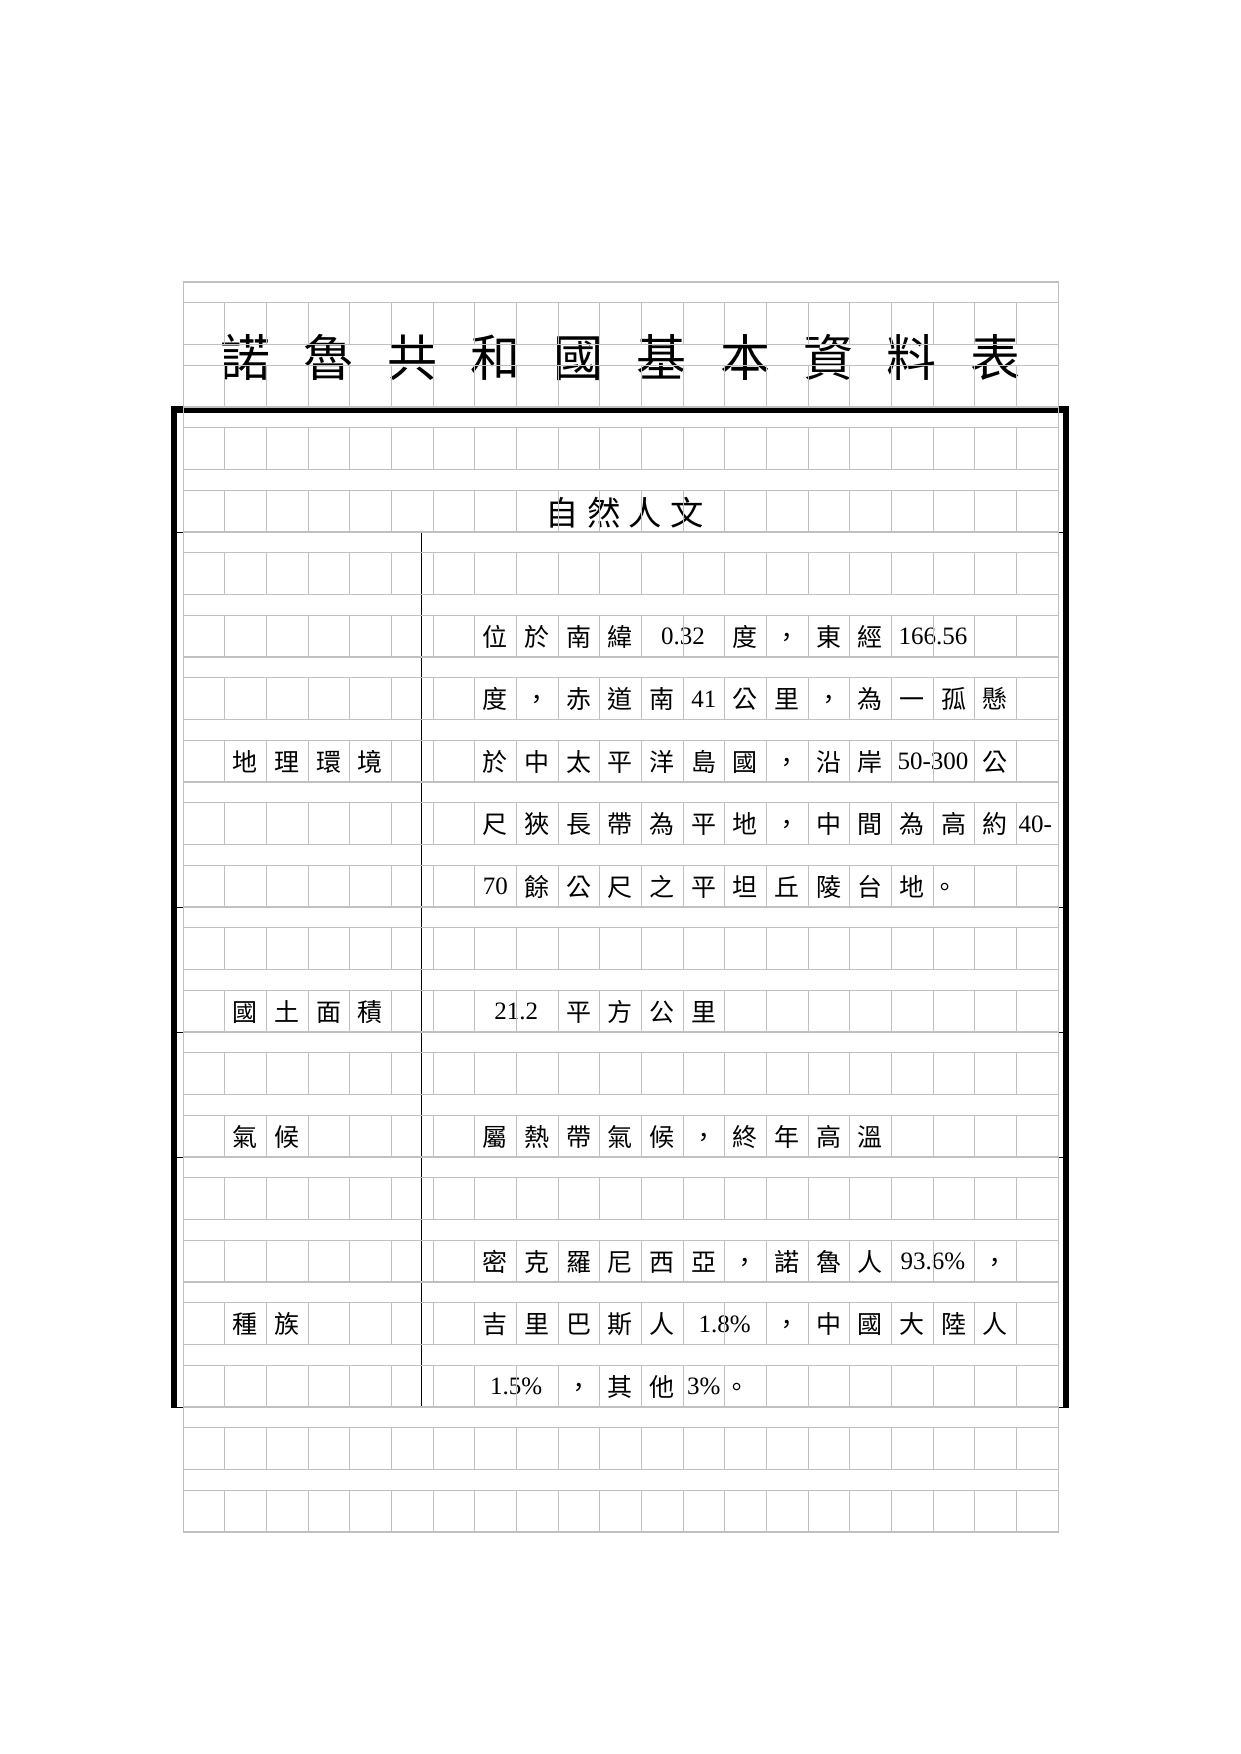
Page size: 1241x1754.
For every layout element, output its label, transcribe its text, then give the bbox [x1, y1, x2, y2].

table_cell [392, 1366, 421, 1406]
table_cell [725, 1053, 766, 1094]
table_header 自然人文 [600, 428, 641, 469]
table_cell 位於南緯0.32度，東經166.56度，赤道南41公里，為一孤懸於中太平洋島國，沿岸50-300公尺狹長帶為平地，中間為高約40-70餘公尺之平坦丘陵台地。 [642, 553, 683, 594]
table_cell [225, 553, 266, 594]
table_cell 21.2平方公里 [642, 928, 683, 969]
table_cell 位於南緯0.32度，東經166.56度，赤道南41公里，為一孤懸於中太平洋島國，沿岸50-300公尺狹長帶為平地，中間為高約40-70餘公尺之平坦丘陵台地。 [517, 678, 558, 719]
text 諾魯共和國基本資料表 [515, 345, 557, 365]
text 諾魯共和國基本資料表 [486, 345, 497, 365]
table_cell [392, 991, 421, 1031]
table_cell 密克羅尼西亞，諾魯人93.6%，吉里巴斯人1.8%，中國大陸人1.5%，其他3%。 [642, 1366, 683, 1406]
table_header 自然人文 [1017, 428, 1058, 469]
table_cell [177, 533, 183, 906]
table_cell 密克羅尼西亞，諾魯人93.6%，吉里巴斯人1.8%，中國大陸人1.5%，其他3%。 [1017, 1241, 1058, 1281]
table_cell 位於南緯0.32度，東經166.56度，赤道南41公里，為一孤懸於中太平洋島國，沿岸50-300公尺狹長帶為平地，中間為高約40-70餘公尺之平坦丘陵台地。 [850, 803, 891, 844]
table_cell [267, 928, 308, 969]
table_cell [422, 1053, 433, 1094]
table_cell [309, 1116, 349, 1156]
table_cell 21.2平方公里 [850, 991, 891, 1031]
text 諾魯共和國基本資料表 [559, 303, 599, 336]
table_cell 位於南緯0.32度，東經166.56度，赤道南41公里，為一孤懸於中太平洋島國，沿岸50-300公尺狹長帶為平地，中間為高約40-70餘公尺之平坦丘陵台地。 [934, 678, 974, 719]
text 諾魯共和國基本資料表 [975, 303, 1016, 344]
table_cell [1017, 1053, 1058, 1094]
table_cell [392, 1116, 421, 1156]
table_cell 位於南緯0.32度，東經166.56度，赤道南41公里，為一孤懸於中太平洋島國，沿岸50-300公尺狹長帶為平地，中間為高約40-70餘公尺之平坦丘陵台地。 [975, 741, 1016, 781]
table_cell 位於南緯0.32度，東經166.56度，赤道南41公里，為一孤懸於中太平洋島國，沿岸50-300公尺狹長帶為平地，中間為高約40-70餘公尺之平坦丘陵台地。 [422, 783, 1058, 802]
table_cell 位於南緯0.32度，東經166.56度，赤道南41公里，為一孤懸於中太平洋島國，沿岸50-300公尺狹長帶為平地，中間為高約40-70餘公尺之平坦丘陵台地。 [642, 741, 683, 781]
table_header 自然人文 [684, 505, 694, 516]
table_cell 位於南緯0.32度，東經166.56度，赤道南41公里，為一孤懸於中太平洋島國，沿岸50-300公尺狹長帶為平地，中間為高約40-70餘公尺之平坦丘陵台地。 [684, 678, 724, 719]
table_cell 密克羅尼西亞，諾魯人93.6%，吉里巴斯人1.8%，中國大陸人1.5%，其他3%。 [684, 1178, 724, 1219]
text 諾魯共和國基本資料表 [600, 366, 641, 406]
table_cell 位於南緯0.32度，東經166.56度，赤道南41公里，為一孤懸於中太平洋島國，沿岸50-300公尺狹長帶為平地，中間為高約40-70餘公尺之平坦丘陵台地。 [642, 616, 683, 656]
table_cell 密克羅尼西亞，諾魯人93.6%，吉里巴斯人1.8%，中國大陸人1.5%，其他3%。 [809, 1178, 849, 1219]
table_cell 溫 [850, 1116, 891, 1156]
text 諾魯共和國基本資料表 [517, 366, 558, 406]
text 諾魯共和國基本資料表 [500, 345, 511, 365]
table_cell [642, 1053, 683, 1094]
table_cell 帶 [559, 1116, 599, 1156]
table_cell [309, 866, 349, 906]
table_cell 密克羅尼西亞，諾魯人93.6%，吉里巴斯人1.8%，中國大陸人1.5%，其他3%。 [975, 1178, 1016, 1219]
table_cell 密克羅尼西亞，諾魯人93.6%，吉里巴斯人1.8%，中國大陸人1.5%，其他3%。 [600, 1303, 641, 1344]
table_cell 位於南緯0.32度，東經166.56度，赤道南41公里，為一孤懸於中太平洋島國，沿岸50-300公尺狹長帶為平地，中間為高約40-70餘公尺之平坦丘陵台地。 [767, 678, 808, 719]
table_cell 密克羅尼西亞，諾魯人93.6%，吉里巴斯人1.8%，中國大陸人1.5%，其他3%。 [892, 1241, 933, 1281]
table_cell [184, 845, 421, 865]
table_cell [184, 1366, 224, 1406]
text 諾魯共和國基本資料表 [309, 303, 349, 344]
table_cell [267, 803, 308, 844]
table_header 自然人文 [725, 428, 766, 469]
table_cell 密克羅尼西亞，諾魯人93.6%，吉里巴斯人1.8%，中國大陸人1.5%，其他3%。 [725, 1303, 766, 1344]
table_cell [184, 928, 224, 969]
table_cell [184, 970, 421, 990]
text 諾魯共和國基本資料表 [934, 303, 974, 344]
table_cell 位於南緯0.32度，東經166.56度，赤道南41公里，為一孤懸於中太平洋島國，沿岸50-300公尺狹長帶為平地，中間為高約40-70餘公尺之平坦丘陵台地。 [600, 866, 641, 906]
text 諾魯共和國基本資料表 [267, 303, 308, 344]
table_cell ， [684, 1116, 724, 1156]
table_cell 位於南緯0.32度，東經166.56度，赤道南41公里，為一孤懸於中太平洋島國，沿岸50-300公尺狹長帶為平地，中間為高約40-70餘公尺之平坦丘陵台地。 [850, 678, 891, 719]
table_cell [309, 678, 349, 719]
table_cell [177, 1033, 183, 1156]
text 諾魯共和國基本資料表 [344, 345, 482, 365]
table_cell 候 [267, 1116, 308, 1156]
table_cell 面 [309, 991, 349, 1031]
table_cell 位於南緯0.32度，東經166.56度，赤道南41公里，為一孤懸於中太平洋島國，沿岸50-300公尺狹長帶為平地，中間為高約40-70餘公尺之平坦丘陵台地。 [642, 803, 683, 844]
table_cell [934, 1053, 974, 1094]
text 諾魯共和國基本資料表 [350, 303, 391, 344]
table_cell [309, 928, 349, 969]
table_cell 環 [309, 741, 349, 781]
table_cell [225, 1178, 266, 1219]
table_cell 位於南緯0.32度，東經166.56度，赤道南41公里，為一孤懸於中太平洋島國，沿岸50-300公尺狹長帶為平地，中間為高約40-70餘公尺之平坦丘陵台地。 [934, 803, 974, 844]
table_cell 密克羅尼西亞，諾魯人93.6%，吉里巴斯人1.8%，中國大陸人1.5%，其他3%。 [475, 1303, 516, 1344]
table_cell [392, 1178, 421, 1219]
text 諾魯共和國基本資料表 [767, 366, 808, 406]
table_cell 21.2平方公里 [684, 991, 724, 1031]
table_cell [350, 1178, 391, 1219]
table_cell [184, 803, 224, 844]
table_cell 密克羅尼西亞，諾魯人93.6%，吉里巴斯人1.8%，中國大陸人1.5%，其他3%。 [975, 1241, 1016, 1281]
table_cell [1059, 1033, 1063, 1156]
table_cell [975, 1116, 1016, 1156]
text 諾魯共和國基本資料表 [517, 303, 558, 344]
text 諾魯共和國基本資料表 [561, 366, 595, 374]
table_cell 位於南緯0.32度，東經166.56度，赤道南41公里，為一孤懸於中太平洋島國，沿岸50-300公尺狹長帶為平地，中間為高約40-70餘公尺之平坦丘陵台地。 [475, 678, 516, 719]
text 諾魯共和國基本資料表 [600, 303, 641, 344]
table_cell [184, 1033, 421, 1052]
table_cell 密克羅尼西亞，諾魯人93.6%，吉里巴斯人1.8%，中國大陸人1.5%，其他3%。 [517, 1366, 558, 1406]
table_cell [267, 866, 308, 906]
table_cell 氣 [600, 1116, 641, 1156]
table_cell 位於南緯0.32度，東經166.56度，赤道南41公里，為一孤懸於中太平洋島國，沿岸50-300公尺狹長帶為平地，中間為高約40-70餘公尺之平坦丘陵台地。 [684, 616, 724, 656]
table_cell 21.2平方公里 [422, 908, 1058, 927]
table_header 自然人文 [809, 491, 849, 531]
table_cell 21.2平方公里 [975, 991, 1016, 1031]
table_cell [177, 908, 183, 1031]
table_cell [350, 1303, 391, 1344]
table_cell 密克羅尼西亞，諾魯人93.6%，吉里巴斯人1.8%，中國大陸人1.5%，其他3%。 [975, 1366, 1016, 1406]
table_cell 位於南緯0.32度，東經166.56度，赤道南41公里，為一孤懸於中太平洋島國，沿岸50-300公尺狹長帶為平地，中間為高約40-70餘公尺之平坦丘陵台地。 [1017, 866, 1058, 906]
table_cell 密克羅尼西亞，諾魯人93.6%，吉里巴斯人1.8%，中國大陸人1.5%，其他3%。 [559, 1241, 599, 1281]
table_cell 位於南緯0.32度，東經166.56度，赤道南41公里，為一孤懸於中太平洋島國，沿岸50-300公尺狹長帶為平地，中間為高約40-70餘公尺之平坦丘陵台地。 [1017, 741, 1058, 781]
table_cell 年 [767, 1116, 808, 1156]
table_cell 21.2平方公里 [517, 928, 558, 969]
text 諾魯共和國基本資料表 [725, 303, 766, 344]
table_cell 理 [267, 741, 308, 781]
text 諾魯共和國基本資料表 [767, 303, 808, 344]
text 諾魯共和國基本資料表 [184, 303, 224, 344]
table_cell 位於南緯0.32度，東經166.56度，赤道南41公里，為一孤懸於中太平洋島國，沿岸50-300公尺狹長帶為平地，中間為高約40-70餘公尺之平坦丘陵台地。 [975, 616, 1016, 656]
table_cell [184, 1241, 224, 1281]
table_cell [392, 1241, 421, 1281]
table_cell 密克羅尼西亞，諾魯人93.6%，吉里巴斯人1.8%，中國大陸人1.5%，其他3%。 [559, 1178, 599, 1219]
table_cell [225, 866, 266, 906]
table_header 自然人文 [267, 491, 308, 531]
table_cell 密克羅尼西亞，諾魯人93.6%，吉里巴斯人1.8%，中國大陸人1.5%，其他3%。 [517, 1241, 558, 1281]
table_cell [184, 1095, 421, 1115]
table_cell 位於南緯0.32度，東經166.56度，赤道南41公里，為一孤懸於中太平洋島國，沿岸50-300公尺狹長帶為平地，中間為高約40-70餘公尺之平坦丘陵台地。 [600, 678, 641, 719]
table_cell 密克羅尼西亞，諾魯人93.6%，吉里巴斯人1.8%，中國大陸人1.5%，其他3%。 [892, 1303, 933, 1344]
table_cell [350, 803, 391, 844]
table_cell 位於南緯0.32度，東經166.56度，赤道南41公里，為一孤懸於中太平洋島國，沿岸50-300公尺狹長帶為平地，中間為高約40-70餘公尺之平坦丘陵台地。 [934, 553, 974, 594]
table_cell 21.2平方公里 [422, 970, 1058, 990]
table_cell 密克羅尼西亞，諾魯人93.6%，吉里巴斯人1.8%，中國大陸人1.5%，其他3%。 [850, 1303, 891, 1344]
table_cell 位於南緯0.32度，東經166.56度，赤道南41公里，為一孤懸於中太平洋島國，沿岸50-300公尺狹長帶為平地，中間為高約40-70餘公尺之平坦丘陵台地。 [642, 678, 683, 719]
table_cell [309, 1366, 349, 1406]
text 諾魯共和國基本資料表 [850, 366, 891, 406]
table_cell 21.2平方公里 [725, 991, 766, 1031]
table_cell 位於南緯0.32度，東經166.56度，赤道南41公里，為一孤懸於中太平洋島國，沿岸50-300公尺狹長帶為平地，中間為高約40-70餘公尺之平坦丘陵台地。 [422, 533, 1058, 552]
table_cell 位於南緯0.32度，東經166.56度，赤道南41公里，為一孤懸於中太平洋島國，沿岸50-300公尺狹長帶為平地，中間為高約40-70餘公尺之平坦丘陵台地。 [475, 553, 516, 594]
table_cell 密克羅尼西亞，諾魯人93.6%，吉里巴斯人1.8%，中國大陸人1.5%，其他3%。 [642, 1241, 683, 1281]
table_cell 密克羅尼西亞，諾魯人93.6%，吉里巴斯人1.8%，中國大陸人1.5%，其他3%。 [475, 1241, 516, 1281]
table_cell 位於南緯0.32度，東經166.56度，赤道南41公里，為一孤懸於中太平洋島國，沿岸50-300公尺狹長帶為平地，中間為高約40-70餘公尺之平坦丘陵台地。 [975, 803, 1016, 844]
table_cell 位於南緯0.32度，東經166.56度，赤道南41公里，為一孤懸於中太平洋島國，沿岸50-300公尺狹長帶為平地，中間為高約40-70餘公尺之平坦丘陵台地。 [1017, 553, 1058, 594]
table_header 自然人文 [809, 428, 849, 469]
table_cell [350, 553, 391, 594]
table_cell 21.2平方公里 [684, 928, 724, 969]
table_header 自然人文 [975, 428, 1016, 469]
table_cell [809, 1053, 849, 1094]
table_cell 位於南緯0.32度，東經166.56度，赤道南41公里，為一孤懸於中太平洋島國，沿岸50-300公尺狹長帶為平地，中間為高約40-70餘公尺之平坦丘陵台地。 [767, 803, 808, 844]
table_cell 候 [642, 1116, 683, 1156]
table_cell 位於南緯0.32度，東經166.56度，赤道南41公里，為一孤懸於中太平洋島國，沿岸50-300公尺狹長帶為平地，中間為高約40-70餘公尺之平坦丘陵台地。 [850, 866, 891, 906]
text 諾魯共和國基本資料表 [1017, 303, 1058, 344]
text 諾魯共和國基本資料表 [892, 366, 933, 406]
table_cell 21.2平方公里 [422, 991, 433, 1031]
table_header 自然人文 [475, 491, 516, 531]
table_cell 位於南緯0.32度，東經166.56度，赤道南41公里，為一孤懸於中太平洋島國，沿岸50-300公尺狹長帶為平地，中間為高約40-70餘公尺之平坦丘陵台地。 [892, 741, 933, 781]
table_cell 密克羅尼西亞，諾魯人93.6%，吉里巴斯人1.8%，中國大陸人1.5%，其他3%。 [559, 1303, 599, 1344]
text 諾魯共和國基本資料表 [934, 366, 974, 406]
table_cell 位於南緯0.32度，東經166.56度，赤道南41公里，為一孤懸於中太平洋島國，沿岸50-300公尺狹長帶為平地，中間為高約40-70餘公尺之平坦丘陵台地。 [809, 616, 849, 656]
table_cell 密克羅尼西亞，諾魯人93.6%，吉里巴斯人1.8%，中國大陸人1.5%，其他3%。 [1017, 1366, 1058, 1406]
table_cell 密克羅尼西亞，諾魯人93.6%，吉里巴斯人1.8%，中國大陸人1.5%，其他3%。 [1017, 1303, 1058, 1344]
text 諾魯共和國基本資料表 [392, 303, 433, 344]
table_cell 21.2平方公里 [600, 991, 641, 1031]
text 諾魯共和國基本資料表 [309, 366, 349, 406]
table_cell [350, 1053, 391, 1094]
table_cell [934, 1116, 974, 1156]
table_cell 位於南緯0.32度，東經166.56度，赤道南41公里，為一孤懸於中太平洋島國，沿岸50-300公尺狹長帶為平地，中間為高約40-70餘公尺之平坦丘陵台地。 [422, 595, 1058, 615]
table_cell 密克羅尼西亞，諾魯人93.6%，吉里巴斯人1.8%，中國大陸人1.5%，其他3%。 [1059, 1158, 1063, 1406]
table_header 自然人文 [892, 491, 933, 531]
table_cell 密克羅尼西亞，諾魯人93.6%，吉里巴斯人1.8%，中國大陸人1.5%，其他3%。 [934, 1178, 974, 1219]
table_cell 位於南緯0.32度，東經166.56度，赤道南41公里，為一孤懸於中太平洋島國，沿岸50-300公尺狹長帶為平地，中間為高約40-70餘公尺之平坦丘陵台地。 [475, 616, 516, 656]
table_cell 21.2平方公里 [475, 991, 516, 1031]
table_cell 21.2平方公里 [434, 928, 474, 969]
table_cell 位於南緯0.32度，東經166.56度，赤道南41公里，為一孤懸於中太平洋島國，沿岸50-300公尺狹長帶為平地，中間為高約40-70餘公尺之平坦丘陵台地。 [809, 866, 849, 906]
table_cell [184, 1345, 421, 1365]
text 諾魯共和國基本資料表 [267, 366, 308, 406]
table_cell 位於南緯0.32度，東經166.56度，赤道南41公里，為一孤懸於中太平洋島國，沿岸50-300公尺狹長帶為平地，中間為高約40-70餘公尺之平坦丘陵台地。 [767, 741, 808, 781]
text 諾魯共和國基本資料表 [684, 303, 724, 344]
table_cell [350, 616, 391, 656]
table_cell 位於南緯0.32度，東經166.56度，赤道南41公里，為一孤懸於中太平洋島國，沿岸50-300公尺狹長帶為平地，中間為高約40-70餘公尺之平坦丘陵台地。 [600, 616, 641, 656]
table_cell 位於南緯0.32度，東經166.56度，赤道南41公里，為一孤懸於中太平洋島國，沿岸50-300公尺狹長帶為平地，中間為高約40-70餘公尺之平坦丘陵台地。 [892, 866, 933, 906]
table_cell [350, 866, 391, 906]
table_cell [309, 1303, 349, 1344]
table_cell [225, 1241, 266, 1281]
table_cell [392, 928, 421, 969]
table_cell [892, 1053, 933, 1094]
text 諾魯共和國基本資料表 [561, 345, 581, 365]
text 諾魯共和國基本資料表 [673, 345, 738, 365]
table_cell 21.2平方公里 [1017, 991, 1058, 1031]
table_cell 位於南緯0.32度，東經166.56度，赤道南41公里，為一孤懸於中太平洋島國，沿岸50-300公尺狹長帶為平地，中間為高約40-70餘公尺之平坦丘陵台地。 [434, 741, 474, 781]
table_cell 密克羅尼西亞，諾魯人93.6%，吉里巴斯人1.8%，中國大陸人1.5%，其他3%。 [934, 1241, 974, 1281]
table_header 自然人文 [517, 491, 558, 531]
text 諾魯共和國基本資料表 [184, 345, 250, 365]
text 諾魯共和國基本資料表 [642, 366, 683, 406]
table_cell [184, 553, 224, 594]
table_header 自然人文 [434, 491, 474, 531]
table_header 自然人文 [1059, 413, 1063, 531]
table_cell 密克羅尼西亞，諾魯人93.6%，吉里巴斯人1.8%，中國大陸人1.5%，其他3%。 [767, 1241, 808, 1281]
table_cell 密克羅尼西亞，諾魯人93.6%，吉里巴斯人1.8%，中國大陸人1.5%，其他3%。 [559, 1366, 599, 1406]
table_cell [184, 678, 224, 719]
table_cell [309, 1178, 349, 1219]
table_cell 位於南緯0.32度，東經166.56度，赤道南41公里，為一孤懸於中太平洋島國，沿岸50-300公尺狹長帶為平地，中間為高約40-70餘公尺之平坦丘陵台地。 [725, 866, 766, 906]
table_cell [392, 678, 421, 719]
table_cell [517, 1053, 558, 1094]
table_header 自然人文 [350, 491, 391, 531]
table_cell 密克羅尼西亞，諾魯人93.6%，吉里巴斯人1.8%，中國大陸人1.5%，其他3%。 [600, 1178, 641, 1219]
table_cell 密克羅尼西亞，諾魯人93.6%，吉里巴斯人1.8%，中國大陸人1.5%，其他3%。 [892, 1178, 933, 1219]
text 諾魯共和國基本資料表 [225, 303, 266, 344]
table_cell [267, 616, 308, 656]
table_cell 位於南緯0.32度，東經166.56度，赤道南41公里，為一孤懸於中太平洋島國，沿岸50-300公尺狹長帶為平地，中間為高約40-70餘公尺之平坦丘陵台地。 [434, 616, 474, 656]
table_cell [475, 1053, 516, 1094]
table_cell 位於南緯0.32度，東經166.56度，赤道南41公里，為一孤懸於中太平洋島國，沿岸50-300公尺狹長帶為平地，中間為高約40-70餘公尺之平坦丘陵台地。 [809, 678, 849, 719]
table_cell [392, 866, 421, 906]
table_cell 位於南緯0.32度，東經166.56度，赤道南41公里，為一孤懸於中太平洋島國，沿岸50-300公尺狹長帶為平地，中間為高約40-70餘公尺之平坦丘陵台地。 [892, 803, 933, 844]
table_cell 高 [809, 1116, 849, 1156]
table_cell [225, 616, 266, 656]
table_cell 位於南緯0.32度，東經166.56度，赤道南41公里，為一孤懸於中太平洋島國，沿岸50-300公尺狹長帶為平地，中間為高約40-70餘公尺之平坦丘陵台地。 [725, 553, 766, 594]
text 諾魯共和國基本資料表 [642, 303, 683, 344]
table_header 自然人文 [475, 428, 516, 469]
table_cell 位於南緯0.32度，東經166.56度，赤道南41公里，為一孤懸於中太平洋島國，沿岸50-300公尺狹長帶為平地，中間為高約40-70餘公尺之平坦丘陵台地。 [600, 803, 641, 844]
text 諾魯共和國基本資料表 [900, 345, 924, 365]
table_cell [392, 1303, 421, 1344]
table_cell 位於南緯0.32度，東經166.56度，赤道南41公里，為一孤懸於中太平洋島國，沿岸50-300公尺狹長帶為平地，中間為高約40-70餘公尺之平坦丘陵台地。 [850, 741, 891, 781]
table_cell [600, 1053, 641, 1094]
text 諾魯共和國基本資料表 [559, 378, 599, 406]
table_cell 位於南緯0.32度，東經166.56度，赤道南41公里，為一孤懸於中太平洋島國，沿岸50-300公尺狹長帶為平地，中間為高約40-70餘公尺之平坦丘陵台地。 [767, 553, 808, 594]
text 諾魯共和國基本資料表 [751, 345, 896, 365]
table_cell 21.2平方公里 [422, 928, 433, 969]
table_cell 密克羅尼西亞，諾魯人93.6%，吉里巴斯人1.8%，中國大陸人1.5%，其他3%。 [434, 1366, 474, 1406]
table_cell 位於南緯0.32度，東經166.56度，赤道南41公里，為一孤懸於中太平洋島國，沿岸50-300公尺狹長帶為平地，中間為高約40-70餘公尺之平坦丘陵台地。 [850, 553, 891, 594]
table_cell 位於南緯0.32度，東經166.56度，赤道南41公里，為一孤懸於中太平洋島國，沿岸50-300公尺狹長帶為平地，中間為高約40-70餘公尺之平坦丘陵台地。 [975, 553, 1016, 594]
table_cell 位於南緯0.32度，東經166.56度，赤道南41公里，為一孤懸於中太平洋島國，沿岸50-300公尺狹長帶為平地，中間為高約40-70餘公尺之平坦丘陵台地。 [725, 741, 766, 781]
table_cell [422, 1095, 1058, 1115]
table_cell 位於南緯0.32度，東經166.56度，赤道南41公里，為一孤懸於中太平洋島國，沿岸50-300公尺狹長帶為平地，中間為高約40-70餘公尺之平坦丘陵台地。 [892, 678, 933, 719]
text 諾魯共和國基本資料表 [434, 303, 474, 344]
table_cell 位於南緯0.32度，東經166.56度，赤道南41公里，為一孤懸於中太平洋島國，沿岸50-300公尺狹長帶為平地，中間為高約40-70餘公尺之平坦丘陵台地。 [559, 616, 599, 656]
table_cell 密克羅尼西亞，諾魯人93.6%，吉里巴斯人1.8%，中國大陸人1.5%，其他3%。 [475, 1366, 516, 1406]
table_header 自然人文 [642, 491, 683, 531]
table_cell [350, 1241, 391, 1281]
table_cell 密克羅尼西亞，諾魯人93.6%，吉里巴斯人1.8%，中國大陸人1.5%，其他3%。 [975, 1303, 1016, 1344]
table_header 自然人文 [184, 491, 224, 531]
table_cell 密克羅尼西亞，諾魯人93.6%，吉里巴斯人1.8%，中國大陸人1.5%，其他3%。 [475, 1178, 516, 1219]
table_cell 位於南緯0.32度，東經166.56度，赤道南41公里，為一孤懸於中太平洋島國，沿岸50-300公尺狹長帶為平地，中間為高約40-70餘公尺之平坦丘陵台地。 [725, 616, 766, 656]
table_header 自然人文 [392, 491, 433, 531]
table_cell [309, 616, 349, 656]
table_cell [267, 678, 308, 719]
table_cell 位於南緯0.32度，東經166.56度，赤道南41公里，為一孤懸於中太平洋島國，沿岸50-300公尺狹長帶為平地，中間為高約40-70餘公尺之平坦丘陵台地。 [642, 866, 683, 906]
table_header 自然人文 [850, 428, 891, 469]
table_cell 位於南緯0.32度，東經166.56度，赤道南41公里，為一孤懸於中太平洋島國，沿岸50-300公尺狹長帶為平地，中間為高約40-70餘公尺之平坦丘陵台地。 [684, 866, 724, 906]
text 諾魯共和國基本資料表 [392, 366, 433, 406]
table_cell 位於南緯0.32度，東經166.56度，赤道南41公里，為一孤懸於中太平洋島國，沿岸50-300公尺狹長帶為平地，中間為高約40-70餘公尺之平坦丘陵台地。 [422, 845, 1058, 865]
table_cell [184, 908, 421, 927]
table_cell [184, 1158, 421, 1177]
text 諾魯共和國基本資料表 [184, 283, 1058, 302]
table_cell 位於南緯0.32度，東經166.56度，赤道南41公里，為一孤懸於中太平洋島國，沿岸50-300公尺狹長帶為平地，中間為高約40-70餘公尺之平坦丘陵台地。 [475, 741, 516, 781]
table_cell [392, 803, 421, 844]
table_cell 密克羅尼西亞，諾魯人93.6%，吉里巴斯人1.8%，中國大陸人1.5%，其他3%。 [809, 1241, 849, 1281]
table_header 自然人文 [934, 491, 974, 531]
table_cell 密克羅尼西亞，諾魯人93.6%，吉里巴斯人1.8%，中國大陸人1.5%，其他3%。 [725, 1241, 766, 1281]
table_cell 位於南緯0.32度，東經166.56度，赤道南41公里，為一孤懸於中太平洋島國，沿岸50-300公尺狹長帶為平地，中間為高約40-70餘公尺之平坦丘陵台地。 [809, 553, 849, 594]
table_cell 位於南緯0.32度，東經166.56度，赤道南41公里，為一孤懸於中太平洋島國，沿岸50-300公尺狹長帶為平地，中間為高約40-70餘公尺之平坦丘陵台地。 [517, 803, 558, 844]
table_cell [892, 1116, 933, 1156]
table_cell 屬 [475, 1116, 516, 1156]
table_header 自然人文 [434, 428, 474, 469]
table_cell 密克羅尼西亞，諾魯人93.6%，吉里巴斯人1.8%，中國大陸人1.5%，其他3%。 [809, 1303, 849, 1344]
text 諾魯共和國基本資料表 [975, 366, 1016, 406]
table_cell [975, 1053, 1016, 1094]
table_cell 位於南緯0.32度，東經166.56度，赤道南41公里，為一孤懸於中太平洋島國，沿岸50-300公尺狹長帶為平地，中間為高約40-70餘公尺之平坦丘陵台地。 [934, 616, 974, 656]
table_cell 密克羅尼西亞，諾魯人93.6%，吉里巴斯人1.8%，中國大陸人1.5%，其他3%。 [767, 1303, 808, 1344]
table_cell [225, 1366, 266, 1406]
table_cell [392, 1053, 421, 1094]
table_header 自然人文 [392, 428, 433, 469]
table_cell 族 [267, 1303, 308, 1344]
table_cell 位於南緯0.32度，東經166.56度，赤道南41公里，為一孤懸於中太平洋島國，沿岸50-300公尺狹長帶為平地，中間為高約40-70餘公尺之平坦丘陵台地。 [934, 866, 974, 906]
table_cell 密克羅尼西亞，諾魯人93.6%，吉里巴斯人1.8%，中國大陸人1.5%，其他3%。 [767, 1366, 808, 1406]
text 諾魯共和國基本資料表 [928, 345, 993, 365]
table_header 自然人文 [767, 428, 808, 469]
table_cell [267, 553, 308, 594]
table_header 自然人文 [184, 470, 1058, 490]
table_cell [184, 1303, 224, 1344]
table_cell [434, 1116, 474, 1156]
table_cell 位於南緯0.32度，東經166.56度，赤道南41公里，為一孤懸於中太平洋島國，沿岸50-300公尺狹長帶為平地，中間為高約40-70餘公尺之平坦丘陵台地。 [475, 866, 516, 906]
table_cell [767, 1053, 808, 1094]
table_cell 種 [225, 1303, 266, 1344]
table_cell 密克羅尼西亞，諾魯人93.6%，吉里巴斯人1.8%，中國大陸人1.5%，其他3%。 [850, 1178, 891, 1219]
table_cell 密克羅尼西亞，諾魯人93.6%，吉里巴斯人1.8%，中國大陸人1.5%，其他3%。 [600, 1366, 641, 1406]
table_cell 終 [725, 1116, 766, 1156]
table_cell [559, 1053, 599, 1094]
text 諾魯共和國基本資料表 [892, 303, 933, 344]
table_cell 密克羅尼西亞，諾魯人93.6%，吉里巴斯人1.8%，中國大陸人1.5%，其他3%。 [934, 1366, 974, 1406]
table_header 自然人文 [309, 491, 349, 531]
table_cell 密克羅尼西亞，諾魯人93.6%，吉里巴斯人1.8%，中國大陸人1.5%，其他3%。 [600, 1241, 641, 1281]
table_cell [177, 1158, 183, 1406]
table_cell 位於南緯0.32度，東經166.56度，赤道南41公里，為一孤懸於中太平洋島國，沿岸50-300公尺狹長帶為平地，中間為高約40-70餘公尺之平坦丘陵台地。 [422, 658, 1058, 677]
table_cell 位於南緯0.32度，東經166.56度，赤道南41公里，為一孤懸於中太平洋島國，沿岸50-300公尺狹長帶為平地，中間為高約40-70餘公尺之平坦丘陵台地。 [434, 678, 474, 719]
text 諾魯共和國基本資料表 [997, 345, 1058, 365]
table_cell 21.2平方公里 [475, 928, 516, 969]
text 諾魯共和國基本資料表 [582, 345, 595, 365]
table_cell [184, 720, 421, 740]
table_cell 21.2平方公里 [809, 928, 849, 969]
table_cell [392, 553, 421, 594]
table_header 自然人文 [850, 491, 891, 531]
table_cell 位於南緯0.32度，東經166.56度，赤道南41公里，為一孤懸於中太平洋島國，沿岸50-300公尺狹長帶為平地，中間為高約40-70餘公尺之平坦丘陵台地。 [517, 553, 558, 594]
table_cell 位於南緯0.32度，東經166.56度，赤道南41公里，為一孤懸於中太平洋島國，沿岸50-300公尺狹長帶為平地，中間為高約40-70餘公尺之平坦丘陵台地。 [600, 553, 641, 594]
table_cell [350, 1116, 391, 1156]
text 諾魯共和國基本資料表 [434, 366, 474, 406]
table_cell 密克羅尼西亞，諾魯人93.6%，吉里巴斯人1.8%，中國大陸人1.5%，其他3%。 [892, 1366, 933, 1406]
table_cell 位於南緯0.32度，東經166.56度，赤道南41公里，為一孤懸於中太平洋島國，沿岸50-300公尺狹長帶為平地，中間為高約40-70餘公尺之平坦丘陵台地。 [684, 553, 724, 594]
table_header 自然人文 [1017, 491, 1058, 531]
text 諾魯共和國基本資料表 [225, 367, 266, 406]
table_cell 位於南緯0.32度，東經166.56度，赤道南41公里，為一孤懸於中太平洋島國，沿岸50-300公尺狹長帶為平地，中間為高約40-70餘公尺之平坦丘陵台地。 [559, 803, 599, 844]
table_cell 21.2平方公里 [1059, 908, 1063, 1031]
table_cell 密克羅尼西亞，諾魯人93.6%，吉里巴斯人1.8%，中國大陸人1.5%，其他3%。 [434, 1303, 474, 1344]
table_cell 21.2平方公里 [1017, 928, 1058, 969]
text 諾魯共和國基本資料表 [850, 303, 891, 344]
table_cell 位於南緯0.32度，東經166.56度，赤道南41公里，為一孤懸於中太平洋島國，沿岸50-300公尺狹長帶為平地，中間為高約40-70餘公尺之平坦丘陵台地。 [434, 553, 474, 594]
table_cell 位於南緯0.32度，東經166.56度，赤道南41公里，為一孤懸於中太平洋島國，沿岸50-300公尺狹長帶為平地，中間為高約40-70餘公尺之平坦丘陵台地。 [767, 616, 808, 656]
table_cell 位於南緯0.32度，東經166.56度，赤道南41公里，為一孤懸於中太平洋島國，沿岸50-300公尺狹長帶為平地，中間為高約40-70餘公尺之平坦丘陵台地。 [684, 741, 724, 781]
table_cell [1017, 1116, 1058, 1156]
table_header 自然人文 [684, 491, 724, 531]
table_header 自然人文 [350, 428, 391, 469]
table_cell 21.2平方公里 [892, 991, 933, 1031]
table_cell 密克羅尼西亞，諾魯人93.6%，吉里巴斯人1.8%，中國大陸人1.5%，其他3%。 [684, 1366, 724, 1406]
text 諾魯共和國基本資料表 [684, 366, 724, 406]
table_cell 密克羅尼西亞，諾魯人93.6%，吉里巴斯人1.8%，中國大陸人1.5%，其他3%。 [422, 1283, 1058, 1302]
table_header 自然人文 [517, 428, 558, 469]
table_cell 密克羅尼西亞，諾魯人93.6%，吉里巴斯人1.8%，中國大陸人1.5%，其他3%。 [725, 1178, 766, 1219]
text 諾魯共和國基本資料表 [599, 345, 649, 365]
table_cell [850, 1053, 891, 1094]
table_cell 境 [350, 741, 391, 781]
table_cell 位於南緯0.32度，東經166.56度，赤道南41公里，為一孤懸於中太平洋島國，沿岸50-300公尺狹長帶為平地，中間為高約40-70餘公尺之平坦丘陵台地。 [475, 803, 516, 844]
table_cell [184, 991, 224, 1031]
table_cell [684, 1053, 724, 1094]
table_cell 位於南緯0.32度，東經166.56度，赤道南41公里，為一孤懸於中太平洋島國，沿岸50-300公尺狹長帶為平地，中間為高約40-70餘公尺之平坦丘陵台地。 [809, 803, 849, 844]
table_cell 密克羅尼西亞，諾魯人93.6%，吉里巴斯人1.8%，中國大陸人1.5%，其他3%。 [684, 1303, 724, 1344]
table_cell 位於南緯0.32度，東經166.56度，赤道南41公里，為一孤懸於中太平洋島國，沿岸50-300公尺狹長帶為平地，中間為高約40-70餘公尺之平坦丘陵台地。 [725, 678, 766, 719]
table_cell 氣 [225, 1116, 266, 1156]
table_cell 位於南緯0.32度，東經166.56度，赤道南41公里，為一孤懸於中太平洋島國，沿岸50-300公尺狹長帶為平地，中間為高約40-70餘公尺之平坦丘陵台地。 [892, 553, 933, 594]
table_header 自然人文 [725, 491, 766, 531]
text 諾魯共和國基本資料表 [249, 345, 348, 365]
table_cell [184, 866, 224, 906]
table_cell [184, 1283, 421, 1302]
table_cell [309, 1053, 349, 1094]
table_cell [434, 1053, 474, 1094]
table_cell [184, 1116, 224, 1156]
table_cell 土 [267, 991, 308, 1031]
table_header 自然人文 [559, 491, 599, 531]
table_cell 位於南緯0.32度，東經166.56度，赤道南41公里，為一孤懸於中太平洋島國，沿岸50-300公尺狹長帶為平地，中間為高約40-70餘公尺之平坦丘陵台地。 [934, 741, 974, 781]
table_cell 密克羅尼西亞，諾魯人93.6%，吉里巴斯人1.8%，中國大陸人1.5%，其他3%。 [767, 1178, 808, 1219]
text 諾魯共和國基本資料表 [809, 372, 849, 406]
table_cell [225, 928, 266, 969]
table_cell [267, 1178, 308, 1219]
table_cell [225, 678, 266, 719]
table_header 自然人文 [767, 491, 808, 531]
table_header 自然人文 [559, 428, 599, 469]
table_cell 21.2平方公里 [934, 928, 974, 969]
table_cell 位於南緯0.32度，東經166.56度，赤道南41公里，為一孤懸於中太平洋島國，沿岸50-300公尺狹長帶為平地，中間為高約40-70餘公尺之平坦丘陵台地。 [434, 866, 474, 906]
table_cell 位於南緯0.32度，東經166.56度，赤道南41公里，為一孤懸於中太平洋島國，沿岸50-300公尺狹長帶為平地，中間為高約40-70餘公尺之平坦丘陵台地。 [1017, 678, 1058, 719]
table_cell 位於南緯0.32度，東經166.56度，赤道南41公里，為一孤懸於中太平洋島國，沿岸50-300公尺狹長帶為平地，中間為高約40-70餘公尺之平坦丘陵台地。 [1017, 803, 1058, 844]
table_cell 21.2平方公里 [725, 928, 766, 969]
table_cell [309, 803, 349, 844]
table_cell 密克羅尼西亞，諾魯人93.6%，吉里巴斯人1.8%，中國大陸人1.5%，其他3%。 [1017, 1178, 1058, 1219]
table_cell 21.2平方公里 [892, 928, 933, 969]
table_cell [392, 616, 421, 656]
table_cell [184, 1220, 421, 1240]
table_cell 密克羅尼西亞，諾魯人93.6%，吉里巴斯人1.8%，中國大陸人1.5%，其他3%。 [642, 1178, 683, 1219]
table_header 自然人文 [892, 428, 933, 469]
table_cell 位於南緯0.32度，東經166.56度，赤道南41公里，為一孤懸於中太平洋島國，沿岸50-300公尺狹長帶為平地，中間為高約40-70餘公尺之平坦丘陵台地。 [434, 803, 474, 844]
table_cell [184, 741, 224, 781]
table_cell 密克羅尼西亞，諾魯人93.6%，吉里巴斯人1.8%，中國大陸人1.5%，其他3%。 [809, 1366, 849, 1406]
table_cell 密克羅尼西亞，諾魯人93.6%，吉里巴斯人1.8%，中國大陸人1.5%，其他3%。 [517, 1303, 558, 1344]
table_cell [184, 1178, 224, 1219]
table_cell 熱 [517, 1116, 558, 1156]
table_cell 21.2平方公里 [850, 928, 891, 969]
table_cell 密克羅尼西亞，諾魯人93.6%，吉里巴斯人1.8%，中國大陸人1.5%，其他3%。 [434, 1241, 474, 1281]
text 諾魯共和國基本資料表 [475, 303, 516, 344]
table_cell [267, 1241, 308, 1281]
table_cell 位於南緯0.32度，東經166.56度，赤道南41公里，為一孤懸於中太平洋島國，沿岸50-300公尺狹長帶為平地，中間為高約40-70餘公尺之平坦丘陵台地。 [559, 741, 599, 781]
table_cell 位於南緯0.32度，東經166.56度，赤道南41公里，為一孤懸於中太平洋島國，沿岸50-300公尺狹長帶為平地，中間為高約40-70餘公尺之平坦丘陵台地。 [809, 741, 849, 781]
table_cell 位於南緯0.32度，東經166.56度，赤道南41公里，為一孤懸於中太平洋島國，沿岸50-300公尺狹長帶為平地，中間為高約40-70餘公尺之平坦丘陵台地。 [975, 678, 1016, 719]
table_cell 21.2平方公里 [975, 928, 1016, 969]
table_header 自然人文 [267, 428, 308, 469]
table_cell 21.2平方公里 [434, 991, 474, 1031]
table_cell [422, 1033, 1058, 1052]
table_cell [225, 1053, 266, 1094]
table_cell [267, 1366, 308, 1406]
table_cell [267, 1053, 308, 1094]
table_cell [225, 803, 266, 844]
table_header 自然人文 [177, 413, 183, 531]
table_cell 位於南緯0.32度，東經166.56度，赤道南41公里，為一孤懸於中太平洋島國，沿岸50-300公尺狹長帶為平地，中間為高約40-70餘公尺之平坦丘陵台地。 [892, 616, 933, 656]
table_cell 位於南緯0.32度，東經166.56度，赤道南41公里，為一孤懸於中太平洋島國，沿岸50-300公尺狹長帶為平地，中間為高約40-70餘公尺之平坦丘陵台地。 [517, 741, 558, 781]
table_cell 位於南緯0.32度，東經166.56度，赤道南41公里，為一孤懸於中太平洋島國，沿岸50-300公尺狹長帶為平地，中間為高約40-70餘公尺之平坦丘陵台地。 [517, 866, 558, 906]
table_cell 21.2平方公里 [517, 991, 558, 1031]
table_cell 位於南緯0.32度，東經166.56度，赤道南41公里，為一孤懸於中太平洋島國，沿岸50-300公尺狹長帶為平地，中間為高約40-70餘公尺之平坦丘陵台地。 [559, 866, 599, 906]
table_cell 位於南緯0.32度，東經166.56度，赤道南41公里，為一孤懸於中太平洋島國，沿岸50-300公尺狹長帶為平地，中間為高約40-70餘公尺之平坦丘陵台地。 [559, 553, 599, 594]
table_cell 密克羅尼西亞，諾魯人93.6%，吉里巴斯人1.8%，中國大陸人1.5%，其他3%。 [850, 1366, 891, 1406]
table_cell 位於南緯0.32度，東經166.56度，赤道南41公里，為一孤懸於中太平洋島國，沿岸50-300公尺狹長帶為平地，中間為高約40-70餘公尺之平坦丘陵台地。 [517, 616, 558, 656]
table_cell [350, 928, 391, 969]
table_cell 位於南緯0.32度，東經166.56度，赤道南41公里，為一孤懸於中太平洋島國，沿岸50-300公尺狹長帶為平地，中間為高約40-70餘公尺之平坦丘陵台地。 [975, 866, 1016, 906]
table_cell 21.2平方公里 [767, 928, 808, 969]
table_cell [184, 1053, 224, 1094]
table_cell [184, 616, 224, 656]
table_cell [309, 553, 349, 594]
table_cell 21.2平方公里 [642, 991, 683, 1031]
table_cell 密克羅尼西亞，諾魯人93.6%，吉里巴斯人1.8%，中國大陸人1.5%，其他3%。 [422, 1158, 1058, 1177]
table_cell [350, 1366, 391, 1406]
table_cell 21.2平方公里 [559, 991, 599, 1031]
table_header 自然人文 [975, 491, 1016, 531]
table_header 自然人文 [184, 428, 224, 469]
text 諾魯共和國基本資料表 [1017, 366, 1058, 406]
table_cell [309, 1241, 349, 1281]
table_cell [392, 741, 421, 781]
table_cell 位於南緯0.32度，東經166.56度，赤道南41公里，為一孤懸於中太平洋島國，沿岸50-300公尺狹長帶為平地，中間為高約40-70餘公尺之平坦丘陵台地。 [725, 803, 766, 844]
text 諾魯共和國基本資料表 [725, 366, 766, 406]
table_cell 21.2平方公里 [600, 928, 641, 969]
table_cell [184, 595, 421, 615]
table_cell 位於南緯0.32度，東經166.56度，赤道南41公里，為一孤懸於中太平洋島國，沿岸50-300公尺狹長帶為平地，中間為高約40-70餘公尺之平坦丘陵台地。 [850, 616, 891, 656]
table_header 自然人文 [684, 428, 724, 469]
table_header 自然人文 [225, 428, 266, 469]
table_cell 積 [350, 991, 391, 1031]
table_cell 密克羅尼西亞，諾魯人93.6%，吉里巴斯人1.8%，中國大陸人1.5%，其他3%。 [725, 1366, 766, 1406]
text 諾魯共和國基本資料表 [184, 366, 224, 406]
table_header 自然人文 [642, 428, 683, 469]
table_cell 密克羅尼西亞，諾魯人93.6%，吉里巴斯人1.8%，中國大陸人1.5%，其他3%。 [684, 1241, 724, 1281]
table_cell 21.2平方公里 [934, 991, 974, 1031]
table_cell [422, 1116, 433, 1156]
table_header 自然人文 [934, 428, 974, 469]
table_cell 密克羅尼西亞，諾魯人93.6%，吉里巴斯人1.8%，中國大陸人1.5%，其他3%。 [850, 1241, 891, 1281]
table_cell [184, 783, 421, 802]
table_cell 位於南緯0.32度，東經166.56度，赤道南41公里，為一孤懸於中太平洋島國，沿岸50-300公尺狹長帶為平地，中間為高約40-70餘公尺之平坦丘陵台地。 [422, 720, 1058, 740]
table_cell 密克羅尼西亞，諾魯人93.6%，吉里巴斯人1.8%，中國大陸人1.5%，其他3%。 [517, 1178, 558, 1219]
table_cell 位於南緯0.32度，東經166.56度，赤道南41公里，為一孤懸於中太平洋島國，沿岸50-300公尺狹長帶為平地，中間為高約40-70餘公尺之平坦丘陵台地。 [684, 803, 724, 844]
table_cell 位於南緯0.32度，東經166.56度，赤道南41公里，為一孤懸於中太平洋島國，沿岸50-300公尺狹長帶為平地，中間為高約40-70餘公尺之平坦丘陵台地。 [600, 741, 641, 781]
table_cell 密克羅尼西亞，諾魯人93.6%，吉里巴斯人1.8%，中國大陸人1.5%，其他3%。 [422, 1220, 1058, 1240]
table_cell 密克羅尼西亞，諾魯人93.6%，吉里巴斯人1.8%，中國大陸人1.5%，其他3%。 [422, 1345, 1058, 1365]
table_cell 地 [225, 741, 266, 781]
table_header 自然人文 [225, 491, 266, 531]
table_cell 密克羅尼西亞，諾魯人93.6%，吉里巴斯人1.8%，中國大陸人1.5%，其他3%。 [434, 1178, 474, 1219]
text 諾魯共和國基本資料表 [809, 303, 849, 344]
table_cell 位於南緯0.32度，東經166.56度，赤道南41公里，為一孤懸於中太平洋島國，沿岸50-300公尺狹長帶為平地，中間為高約40-70餘公尺之平坦丘陵台地。 [767, 866, 808, 906]
table_cell 密克羅尼西亞，諾魯人93.6%，吉里巴斯人1.8%，中國大陸人1.5%，其他3%。 [642, 1303, 683, 1344]
table_cell 密克羅尼西亞，諾魯人93.6%，吉里巴斯人1.8%，中國大陸人1.5%，其他3%。 [934, 1303, 974, 1344]
text 諾魯共和國基本資料表 [350, 366, 391, 406]
table_cell 國 [225, 991, 266, 1031]
table_cell 21.2平方公里 [767, 991, 808, 1031]
table_cell 位於南緯0.32度，東經166.56度，赤道南41公里，為一孤懸於中太平洋島國，沿岸50-300公尺狹長帶為平地，中間為高約40-70餘公尺之平坦丘陵台地。 [559, 678, 599, 719]
table_header 自然人文 [600, 491, 641, 531]
table_cell 21.2平方公里 [559, 928, 599, 969]
table_header 自然人文 [309, 428, 349, 469]
table_cell 21.2平方公里 [809, 991, 849, 1031]
table_header 自然人文 [184, 413, 1058, 427]
table_cell [350, 678, 391, 719]
text 諾魯共和國基本資料表 [475, 366, 516, 406]
table_cell [184, 533, 421, 552]
table_cell 位於南緯0.32度，東經166.56度，赤道南41公里，為一孤懸於中太平洋島國，沿岸50-300公尺狹長帶為平地，中間為高約40-70餘公尺之平坦丘陵台地。 [1017, 616, 1058, 656]
table_cell [184, 658, 421, 677]
